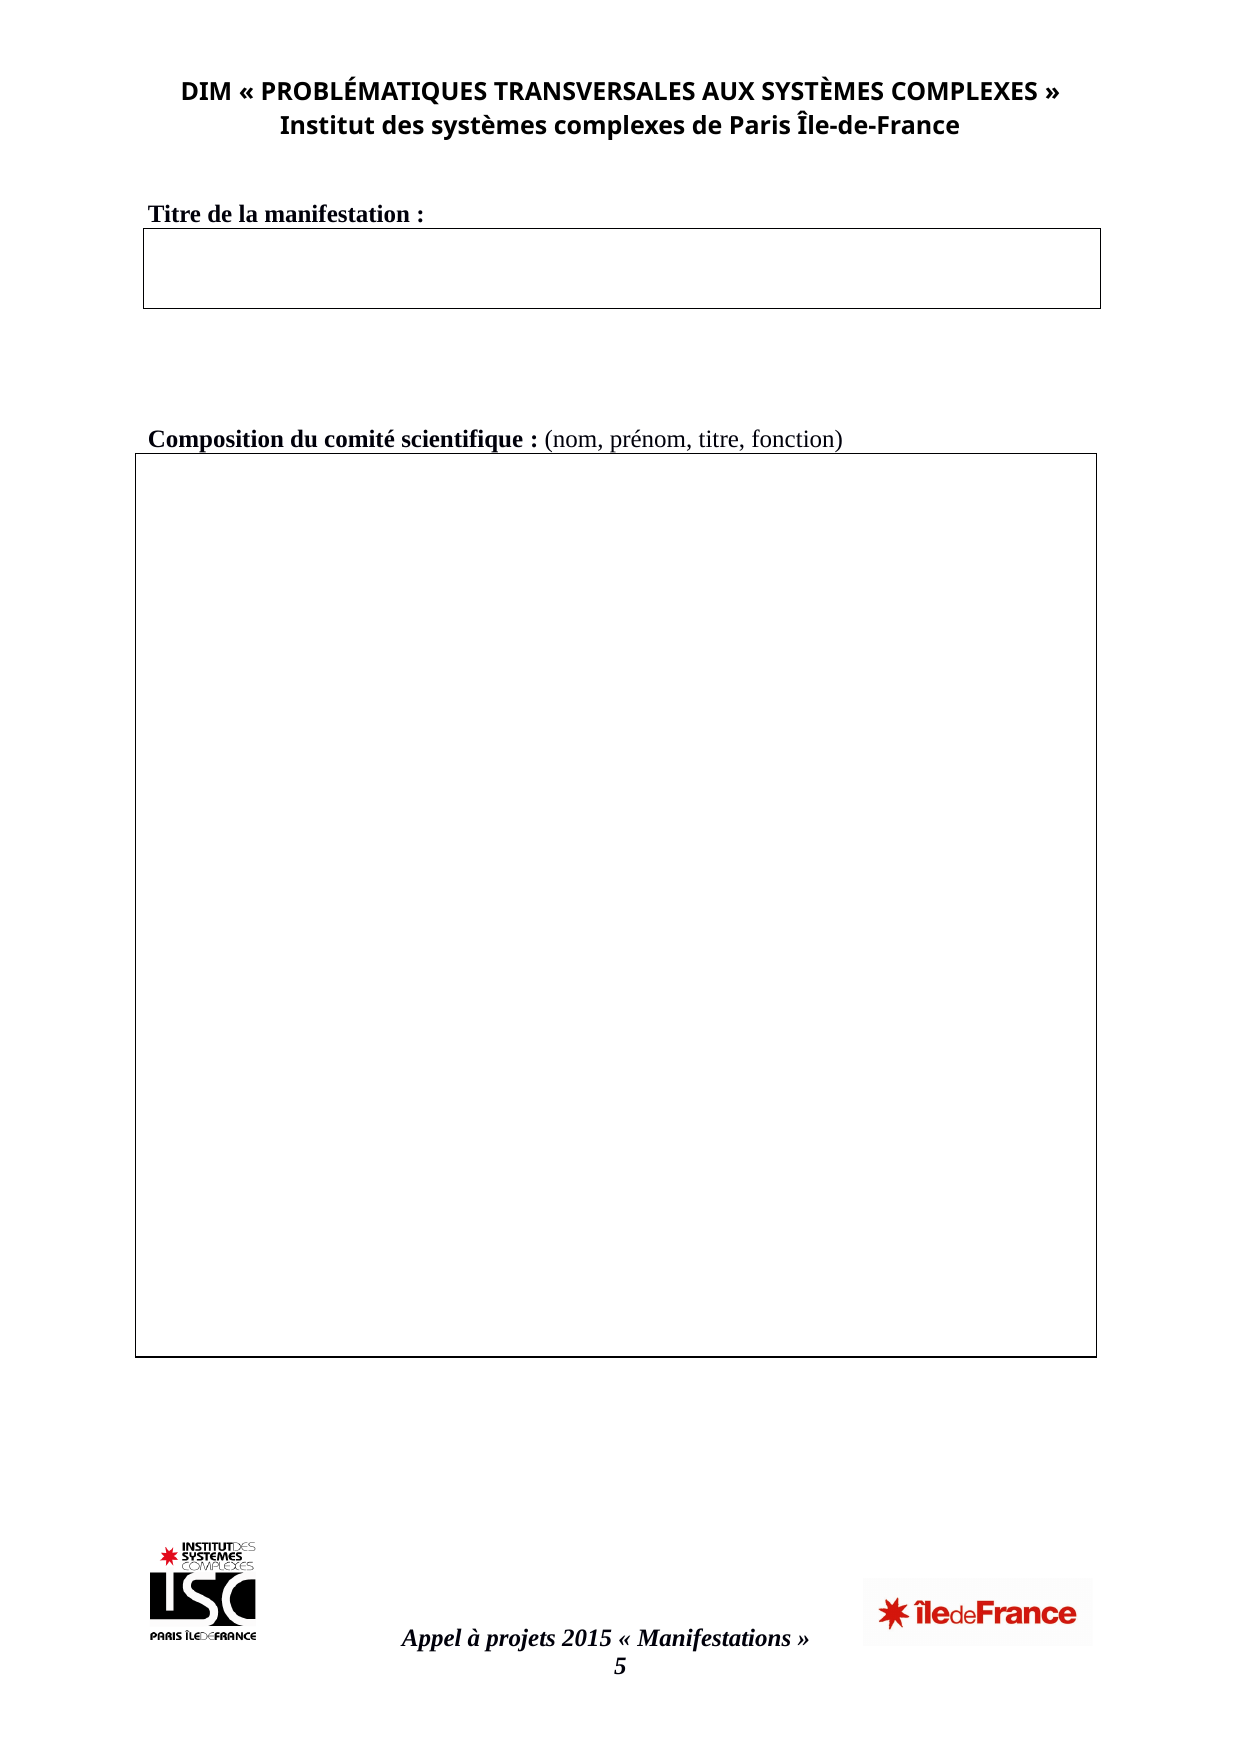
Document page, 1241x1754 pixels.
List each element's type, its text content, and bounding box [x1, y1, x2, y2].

table_header [136, 454, 1096, 1356]
text Composition du comité scientifique : (nom, prénom, titre, fonction) [148, 424, 1092, 453]
picture [862, 1578, 1093, 1646]
picture [147, 1535, 258, 1646]
table_header [144, 229, 1100, 308]
text Titre de la manifestation : [148, 199, 1092, 228]
